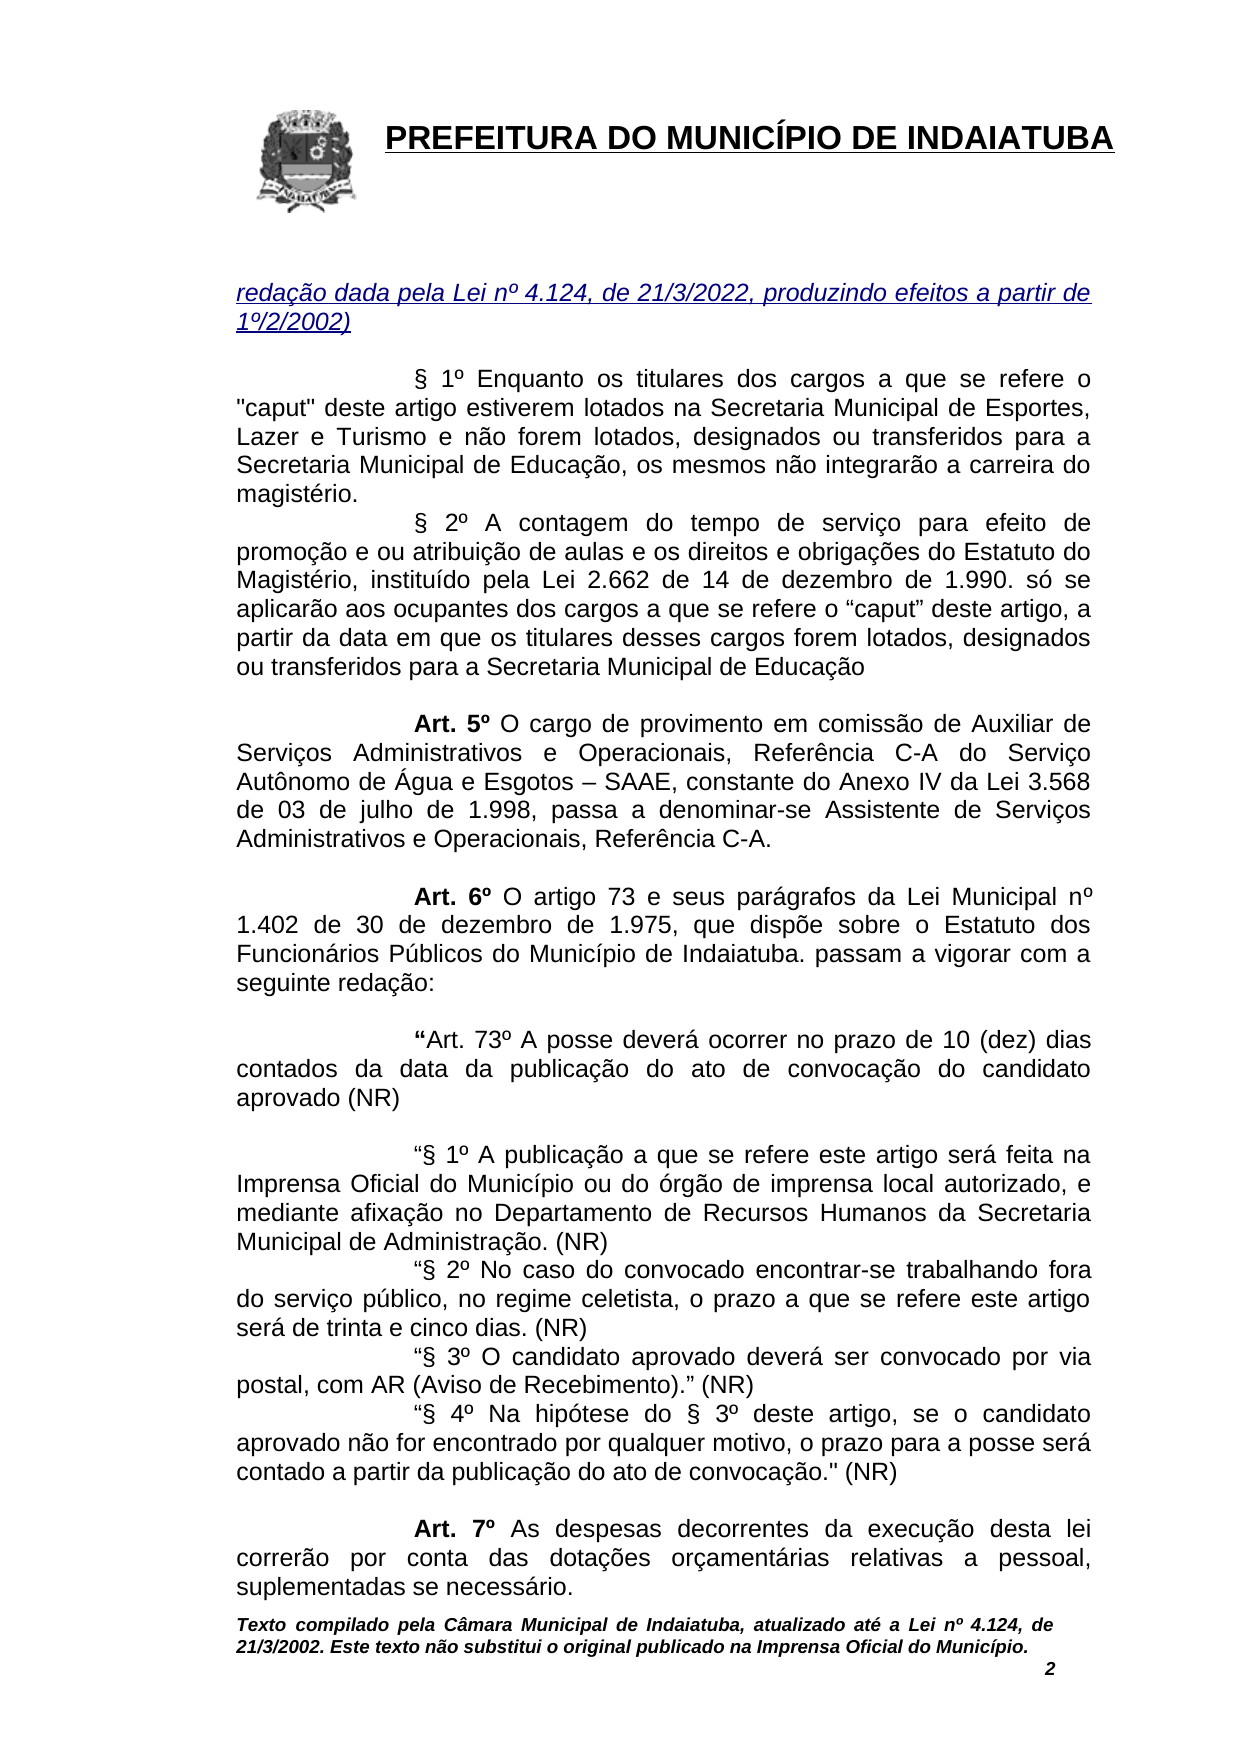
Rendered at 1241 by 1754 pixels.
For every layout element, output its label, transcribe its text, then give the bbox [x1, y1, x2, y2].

text Art. 5º O cargo de provimento em comissão de Auxiliar de Serviços Administrativos e Operacionais, Referência C-A do Serviço Autônomo de Água e Esgotos – SAAE, constante do Anexo IV da Lei 3.568 de 03 de julho de 1.998, passa a denominar-se Assistente de Serviços Administrativos e Operacionais, Referência C-A. [236, 709, 1092, 853]
text “§ 4º Na hipótese do § 3º deste artigo, se o candidato aprovado não for encontrado por qualquer motivo, o prazo para a posse será contado a partir da publicação do ato de convocação." (NR) [236, 1399, 1092, 1485]
text 1º/2/2002) [236, 304, 1092, 335]
text “§ 1º A publicação a que se refere este artigo será feita na Imprensa Oficial do Município ou do órgão de imprensa local autorizado, e mediante afixação no Departamento de Recursos Humanos da Secretaria Municipal de Administração. (NR) [236, 1140, 1092, 1255]
text Art. 7º As despesas decorrentes da execução desta lei correrão por conta das dotações orçamentárias relativas a pessoal, suplementadas se necessário. [236, 1514, 1092, 1600]
text “§ 2º No caso do convocado encontrar-se trabalhando fora do serviço público, no regime celetista, o prazo a que se refere este artigo será de trinta e cinco dias. (NR) [236, 1255, 1092, 1342]
text “§ 3º O candidato aprovado deverá ser convocado por via postal, com AR (Aviso de Recebimento).” (NR) [236, 1342, 1092, 1399]
text redação dada pela Lei nº 4.124, de 21/3/2022, produzindo efeitos a partir de [236, 278, 1092, 303]
text “Art. 73º A posse deverá ocorrer no prazo de 10 (dez) dias contados da data da publicação do ato de convocação do candidato aprovado (NR) [236, 1025, 1092, 1112]
text § 2º A contagem do tempo de serviço para efeito de promoção e ou atribuição de aulas e os direitos e obrigações do Estatuto do Magistério, instituído pela Lei 2.662 de 14 de dezembro de 1.990. só se aplicarão aos ocupantes dos cargos a que se refere o “caput” deste artigo, a partir da data em que os titulares desses cargos forem lotados, designados ou transferidos para a Secretaria Municipal de Educação [236, 508, 1092, 680]
text § 1º Enquanto os titulares dos cargos a que se refere o "caput" deste artigo estiverem lotados na Secretaria Municipal de Esportes, Lazer e Turismo e não forem lotados, designados ou transferidos para a Secretaria Municipal de Educação, os mesmos não integrarão a carreira do magistério. [236, 364, 1092, 508]
text Art. 6º O artigo 73 e seus parágrafos da Lei Municipal nº 1.402 de 30 de dezembro de 1.975, que dispõe sobre o Estatuto dos Funcionários Públicos do Município de Indaiatuba. passam a vigorar com a seguinte redação: [236, 882, 1092, 997]
